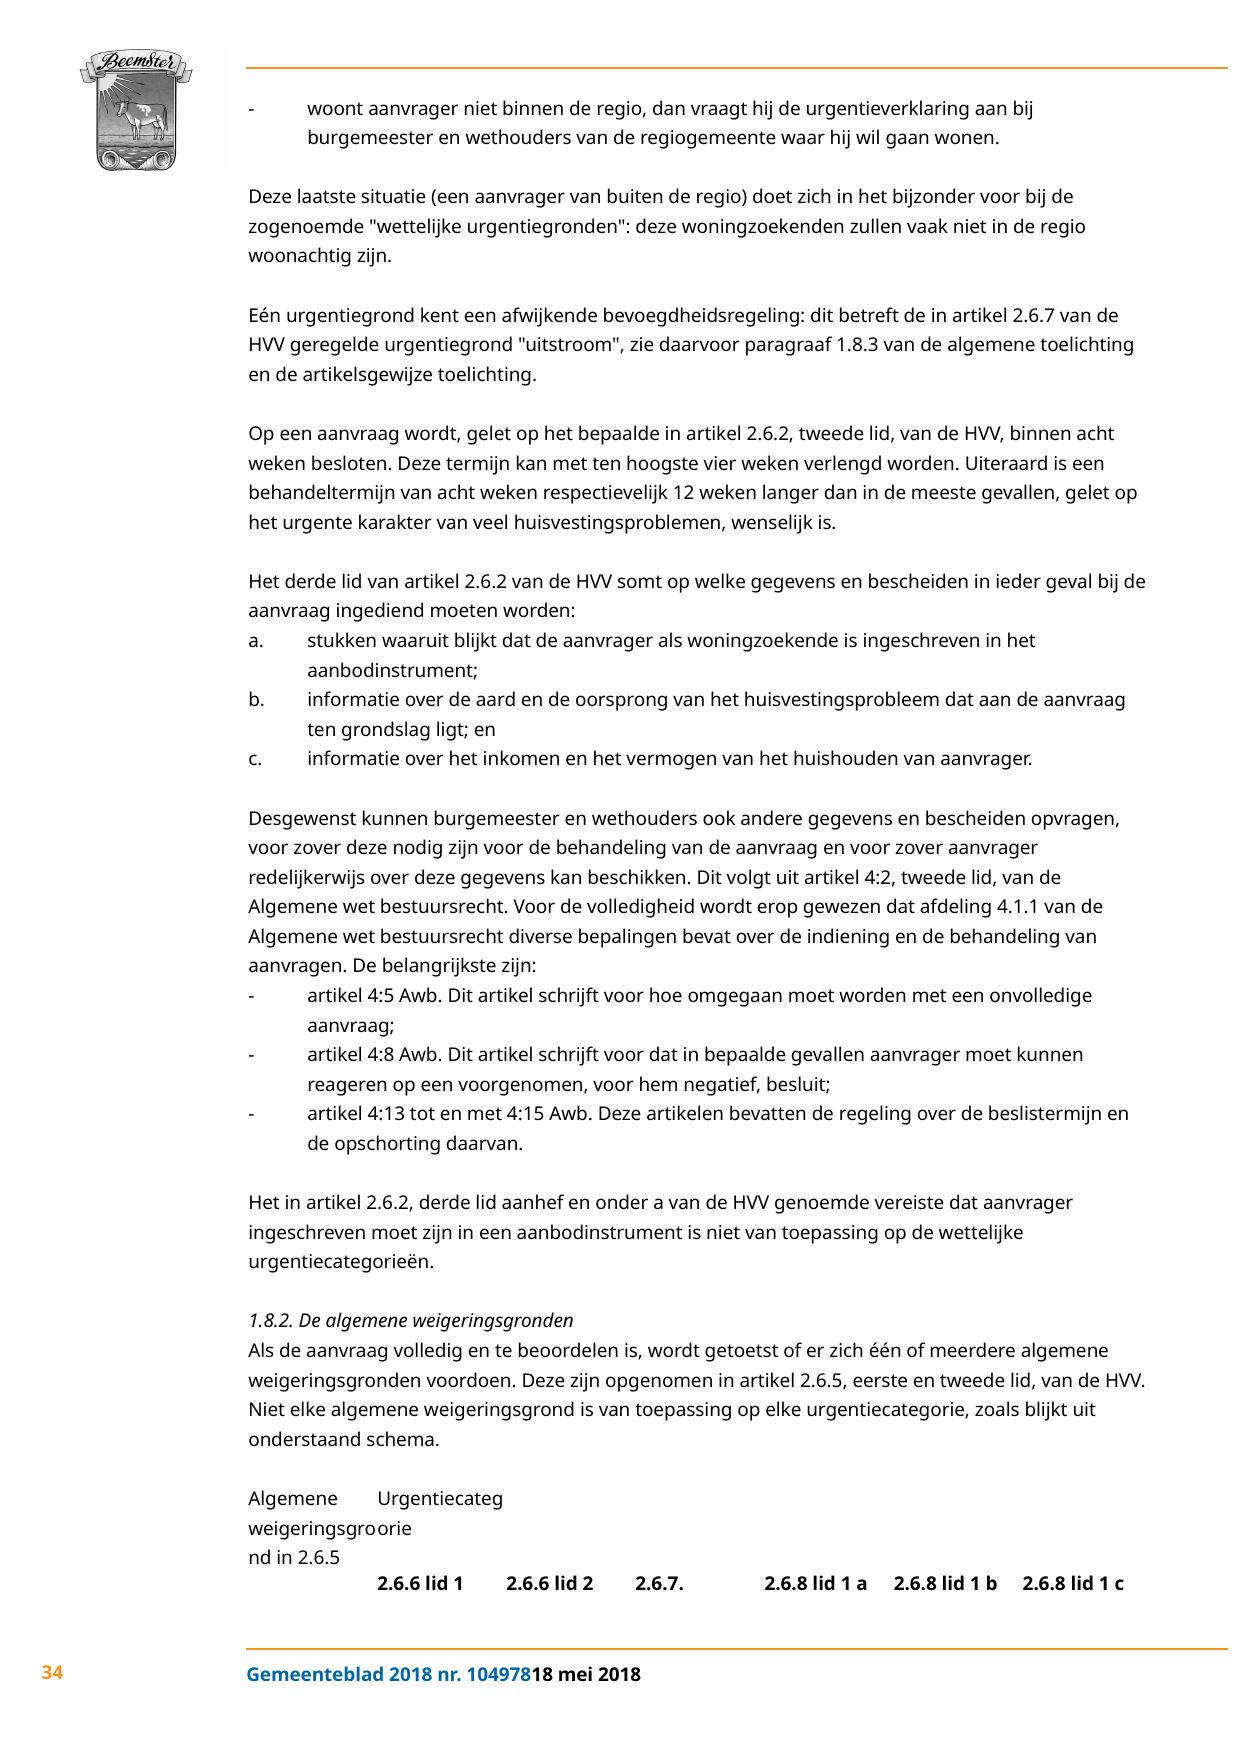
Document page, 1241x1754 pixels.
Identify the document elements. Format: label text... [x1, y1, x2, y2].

table_header Algemene weigeringsgrond in 2.6.5 [248, 1485, 377, 1570]
table_cell 2.6.8 lid 1 a [764, 1570, 893, 1596]
picture [41, 47, 231, 172]
table_cell [248, 1570, 377, 1596]
text Op een aanvraag wordt, gelet op het bepaalde in artikel 2.6.2, tweede lid, van de HVV, binnen acht weken besloten. Deze termijn kan met ten hoogste vier weken verlengd worden. Uiteraard is een behandeltermijn van acht weken respectievelijk 12 weken langer dan in de meeste gevallen, gelet op het urgente karakter van veel huisvestingsproblemen, wenselijk is. [248, 420, 1152, 535]
table_cell 2.6.6 lid 2 [506, 1570, 635, 1596]
table_header [506, 1485, 635, 1570]
list woont aanvrager niet binnen de regio, dan vraagt hij de urgentieverklaring aan bij burgemeester en wethouders van de regiogemeente waar hij wil gaan wonen. [248, 95, 1152, 150]
list informatie over het inkomen en het vermogen van het huishouden van aanvrager. [248, 746, 1152, 771]
list artikel 4:13 tot en met 4:15 Awb. Deze artikelen bevatten de regeling over de beslistermijn en de opschorting daarvan. [248, 1101, 1152, 1156]
text Het derde lid van artikel 2.6.2 van de HVV somt op welke gegevens en bescheiden in ieder geval bij de aanvraag ingediend moeten worden: [248, 568, 1152, 623]
table_cell 2.6.7. [635, 1570, 764, 1596]
table_header [894, 1485, 1022, 1570]
list artikel 4:5 Awb. Dit artikel schrijft voor hoe omgegaan moet worden met een onvolledige aanvraag; [248, 982, 1152, 1038]
list artikel 4:8 Awb. Dit artikel schrijft voor dat in bepaalde gevallen aanvrager moet kunnen reageren op een voorgenomen, voor hem negatief, besluit; [248, 1041, 1152, 1097]
text Het in artikel 2.6.2, derde lid aanhef en onder a van de HVV genoemde vereiste dat aanvrager ingeschreven moet zijn in een aanbodinstrument is niet van toepassing op de wettelijke urgentiecategorieën. [248, 1189, 1152, 1274]
text Deze laatste situatie (een aanvrager van buiten de regio) doet zich in het bijzonder voor bij de zogenoemde "wettelijke urgentiegronden": deze woningzoekenden zullen vaak niet in de regio woonachtig zijn. [248, 183, 1152, 268]
list informatie over de aard en de oorsprong van het huisvestingsprobleem dat aan de aanvraag ten grondslag ligt; en [248, 686, 1152, 742]
text Eén urgentiegrond kent een afwijkende bevoegdheidsregeling: dit betreft de in artikel 2.6.7 van de HVV geregelde urgentiegrond "uitstroom", zie daarvoor paragraaf 1.8.3 van de algemene toelichting en de artikelsgewijze toelichting. [248, 302, 1152, 387]
list stukken waaruit blijkt dat de aanvrager als woningzoekende is ingeschreven in het aanbodinstrument; [248, 627, 1152, 683]
table_header [764, 1485, 893, 1570]
table_header Urgentiecategorie [377, 1485, 506, 1570]
text Desgewenst kunnen burgemeester en wethouders ook andere gegevens en bescheiden opvragen, voor zover deze nodig zijn voor de behandeling van de aanvraag en voor zover aanvrager redelijkerwijs over deze gegevens kan beschikken. Dit volgt uit artikel 4:2, tweede lid, van de Algemene wet bestuursrecht. Voor de volledigheid wordt erop gewezen dat afdeling 4.1.1 van de Algemene wet bestuursrecht diverse bepalingen bevat over de indiening en de behandeling van aanvragen. De belangrijkste zijn: [248, 805, 1152, 978]
table_header [1023, 1485, 1152, 1570]
text Als de aanvraag volledig en te beoordelen is, wordt getoetst of er zich één of meerdere algemene weigeringsgronden voordoen. Deze zijn opgenomen in artikel 2.6.5, eerste en tweede lid, van de HVV. Niet elke algemene weigeringsgrond is van toepassing op elke urgentiecategorie, zoals blijkt uit onderstaand schema. [248, 1337, 1152, 1452]
table_header [635, 1485, 764, 1570]
table_cell 2.6.6 lid 1 [377, 1570, 506, 1596]
text 1.8.2. De algemene weigeringsgronden [248, 1308, 1152, 1333]
table_cell 2.6.8 lid 1 c [1023, 1570, 1152, 1596]
table_cell 2.6.8 lid 1 b [894, 1570, 1022, 1596]
